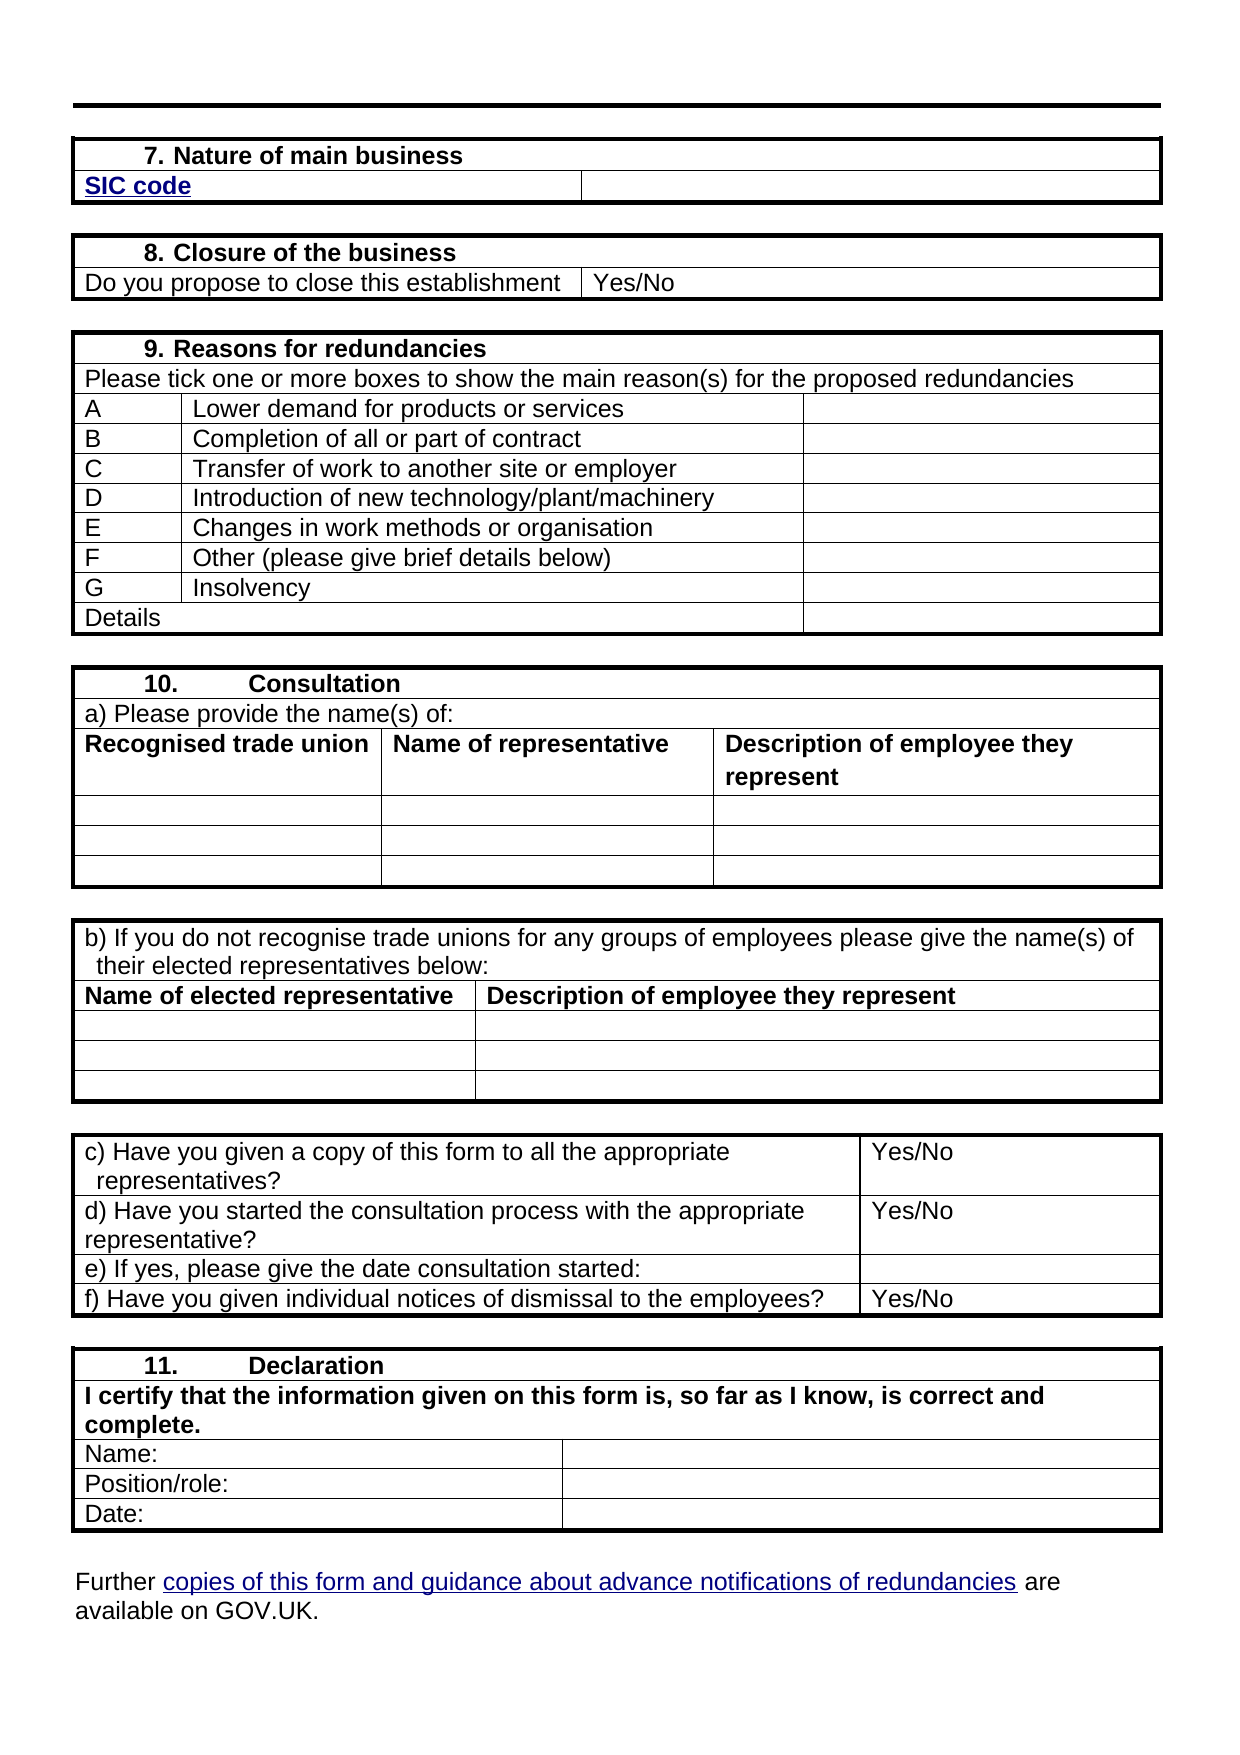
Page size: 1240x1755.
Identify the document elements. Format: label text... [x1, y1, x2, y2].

table_cell SIC code [75, 171, 581, 200]
table_cell A [75, 394, 181, 423]
table_cell [73, 636, 1161, 665]
table_cell [714, 889, 1161, 918]
table_cell [804, 394, 1159, 423]
table_cell [804, 1104, 1161, 1133]
table_cell Introduction of new technology/plant/machinery [182, 484, 803, 512]
table_cell Details [75, 603, 803, 631]
table_cell Yes/No [861, 1284, 1159, 1313]
table_cell [75, 796, 381, 825]
table_cell [75, 1011, 475, 1040]
table_cell [714, 856, 1159, 884]
table_cell [75, 856, 381, 884]
table_cell C [75, 454, 181, 482]
table_cell [714, 826, 1159, 855]
table_cell Have you given a copy of this form to all the appropriate representatives? [75, 1137, 859, 1195]
table_cell Recognised trade union [75, 729, 381, 795]
table_cell Date: [75, 1499, 562, 1528]
table_cell Changes in work methods or organisation [182, 513, 803, 542]
table_cell Nature of main business [75, 141, 1159, 170]
table_cell [381, 889, 713, 918]
table_cell B [75, 424, 181, 453]
table_cell f) Have you given individual notices of dismissal to the employees? [75, 1284, 859, 1313]
table_cell [476, 1041, 1159, 1069]
table_cell [563, 1499, 1159, 1528]
table_cell [73, 1318, 1161, 1346]
table_cell [804, 513, 1159, 542]
table_cell Other (please give brief details below) [182, 543, 803, 572]
table_cell Transfer of work to another site or employer [182, 454, 803, 482]
table_cell D [75, 484, 181, 512]
table_cell [75, 1041, 475, 1069]
table_cell Position/role: [75, 1469, 562, 1498]
table_cell Closure of the business [75, 238, 1159, 267]
table_cell Consultation [75, 670, 1159, 698]
table_cell Name: [75, 1440, 562, 1468]
table_cell G [75, 573, 181, 602]
table_cell E [75, 513, 181, 542]
table_cell [73, 889, 381, 918]
table_cell [73, 205, 1161, 233]
table_cell [73, 301, 1161, 330]
table_cell [476, 1011, 1159, 1040]
table_cell [714, 796, 1159, 825]
table_cell Do you propose to close this establishment [75, 268, 581, 296]
table_cell I certify that the information given on this form is, so far as I know, is correct and complete. [75, 1381, 1159, 1438]
table_cell [75, 826, 381, 855]
table_cell [804, 484, 1159, 512]
table_cell Name of representative [382, 729, 713, 795]
table_cell [382, 856, 713, 884]
table_cell [804, 573, 1159, 602]
table_cell Declaration [75, 1351, 1159, 1380]
table_cell Insolvency [182, 573, 803, 602]
table_cell [804, 454, 1159, 482]
table_cell Yes/No [861, 1137, 1159, 1195]
table_cell F [75, 543, 181, 572]
table_cell [861, 1255, 1159, 1283]
table_cell Description of employee they represent [714, 729, 1159, 795]
table_cell Yes/No [861, 1196, 1159, 1253]
table_cell [73, 108, 1161, 136]
table_cell e) If yes, please give the date consultation started: [75, 1255, 859, 1283]
table_cell Please tick one or more boxes to show the main reason(s) for the proposed redundancies [75, 364, 1159, 393]
table_cell [73, 1104, 437, 1133]
table_cell Yes/No [582, 268, 1159, 296]
table_cell [382, 826, 713, 855]
table_cell [804, 424, 1159, 453]
table_cell [582, 171, 1159, 200]
table_cell Completion of all or part of contract [182, 424, 803, 453]
table_cell Please provide the name(s) of: [75, 699, 1159, 728]
table_cell [804, 603, 1159, 631]
table_cell [563, 1440, 1159, 1468]
table_cell [382, 796, 713, 825]
table_cell Lower demand for products or services [182, 394, 803, 423]
table_cell [476, 1071, 1159, 1099]
table_cell [75, 1071, 475, 1099]
table_cell Reasons for redundancies [75, 335, 1159, 363]
table_cell [437, 1104, 804, 1133]
table_cell Description of employee they represent [476, 981, 1159, 1010]
table_cell If you do not recognise trade unions for any groups of employees please give the name(s) of their elected representatives below: [75, 923, 1159, 980]
table_cell Name of elected representative [75, 981, 475, 1010]
text Further copies of this form and guidance about advance notifications of redundancies are available on GOV.UK. [75, 1567, 1164, 1625]
table_cell [563, 1469, 1159, 1498]
table_cell d) Have you started the consultation process with the appropriate representative? [75, 1196, 859, 1253]
table_cell [804, 543, 1159, 572]
